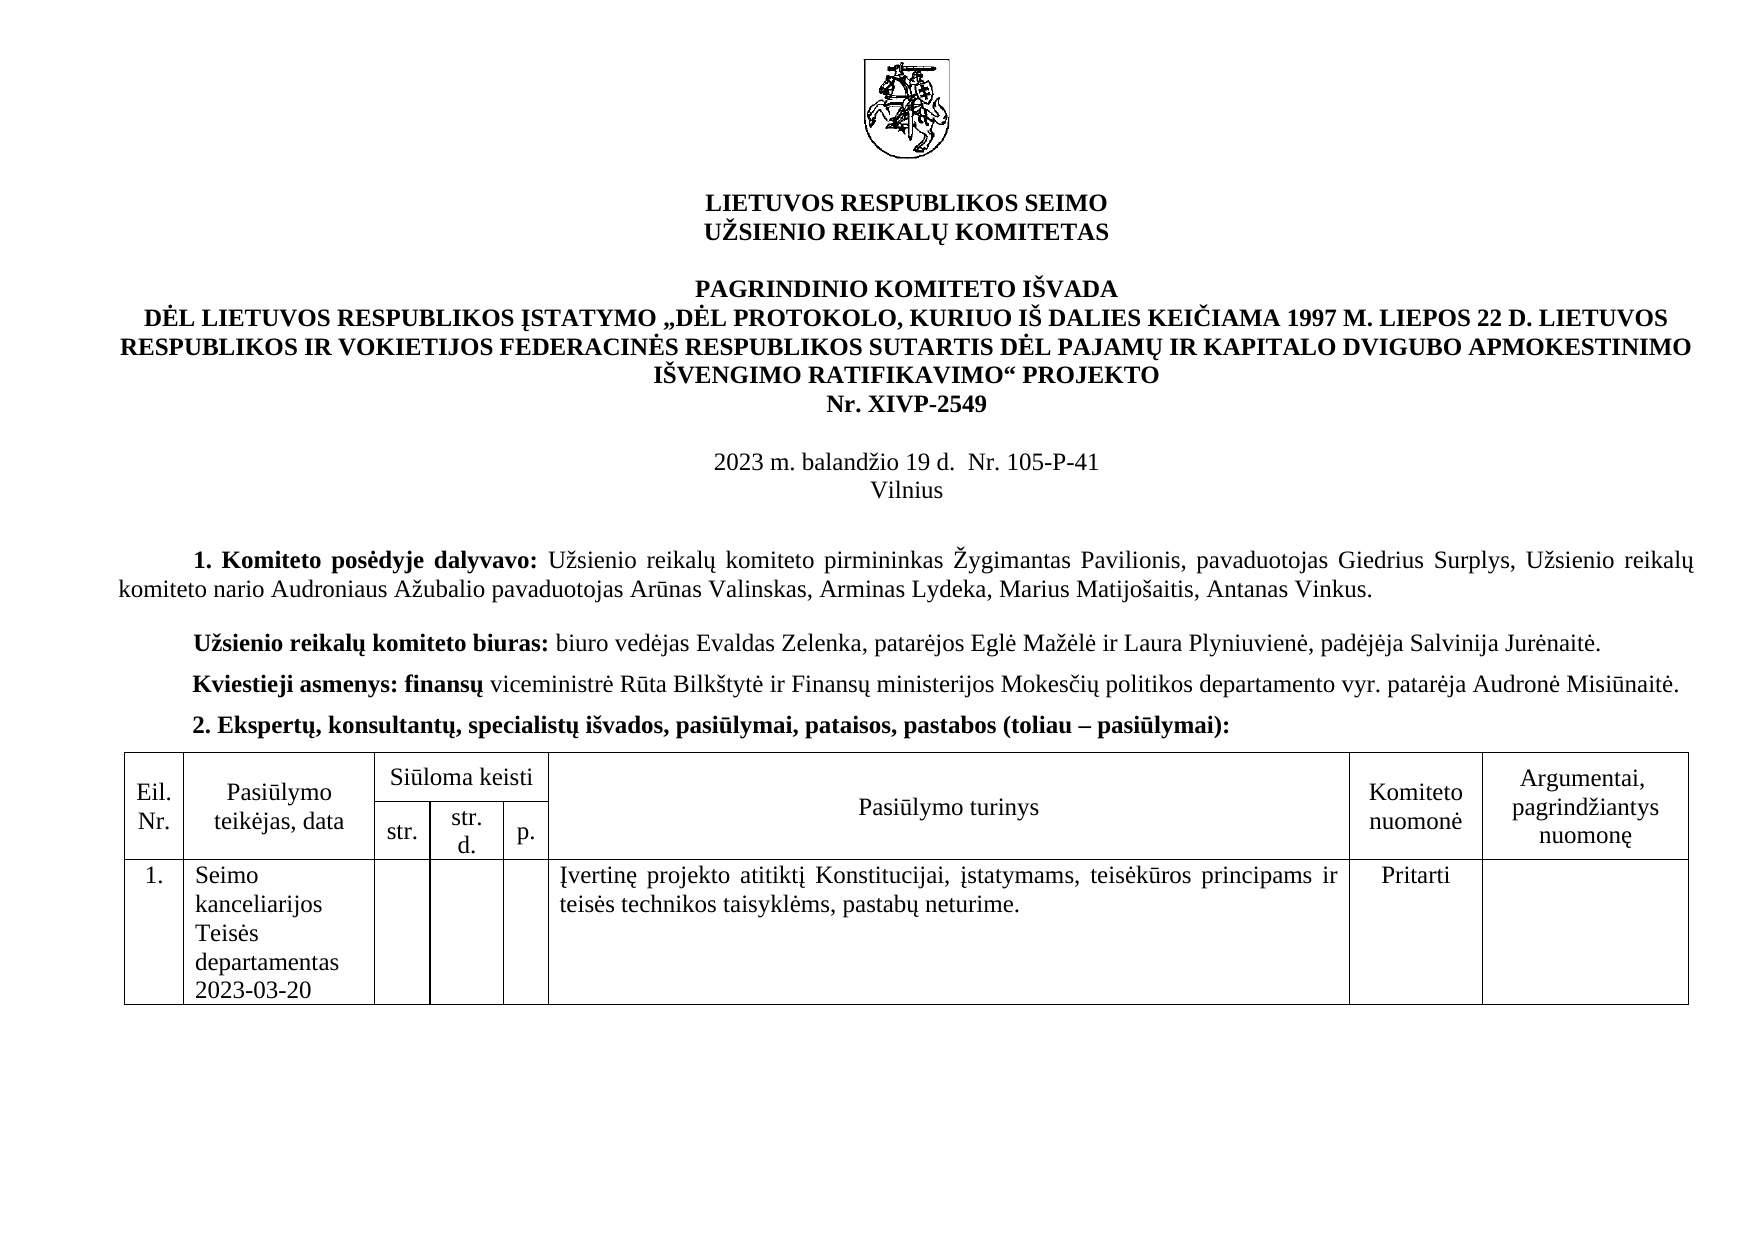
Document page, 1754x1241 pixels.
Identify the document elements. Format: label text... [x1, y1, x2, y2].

text Nr. XIVP-2549 [118, 389, 1695, 418]
table_cell [504, 860, 548, 1004]
table_header Siūloma keisti [375, 753, 548, 801]
table_header Komiteto nuomonė [1350, 753, 1482, 859]
table_cell [1483, 860, 1688, 1004]
text LIETUVOS RESPUBLIKOS SEIMO [118, 188, 1695, 217]
text DĖL LIETUVOS RESPUBLIKOS ĮSTATYMO „DĖL PROTOKOLO, KURIUO IŠ DALIES KEIČIAMA 1997 M. LIEPOS 22 D. LIETUVOS RESPUBLIKOS IR VOKIETIJOS FEDERACINĖS RESPUBLIKOS SUTARTIS DĖL PAJAMŲ IR KAPITALO DVIGUBO APMOKESTINIMO IŠVENGIMO RATIFIKAVIMO“ PROJEKTO [118, 303, 1695, 389]
table_cell Seimo kanceliarijos Teisės departamentas 2023-03-20 [184, 860, 374, 1004]
table_header Pasiūlymo teikėjas, data [184, 753, 374, 859]
text Vilnius [118, 475, 1695, 504]
table_cell str. [375, 802, 429, 859]
text 2. Ekspertų, konsultantų, specialistų išvados, pasiūlymai, pataisos, pastabos (toliau – pasiūlymai): [118, 710, 1695, 739]
subtitle PAGRINDINIO KOMITETO IŠVADA [118, 274, 1695, 303]
table_header Pasiūlymo turinys [549, 753, 1349, 859]
text 1. Komiteto posėdyje dalyvavo: Užsienio reikalų komiteto pirmininkas Žygimantas Pavilionis, pavaduotojas Giedrius Surplys, Užsienio reikalų komiteto nario Audroniaus Ažubalio pavaduotojas Arūnas Valinskas, Arminas Lydeka, Marius Matijošaitis, Antanas Vinkus. [118, 545, 1695, 603]
table_cell Įvertinę projekto atitiktį Konstitucijai, įstatymams, teisėkūros principams ir teisės technikos taisyklėms, pastabų neturime. [549, 860, 1349, 1004]
table_cell [375, 860, 429, 1004]
table_cell Pritarti [1350, 860, 1482, 1004]
text Užsienio reikalų komitetas [118, 217, 1695, 245]
table_cell [431, 860, 503, 1004]
table_header Argumentai, pagrindžiantys nuomonę [1483, 753, 1688, 859]
table_cell p. [504, 802, 548, 859]
text Užsienio reikalų komiteto biuras: biuro vedėjas Evaldas Zelenka, patarėjos Eglė Mažėlė ir Laura Plyniuvienė, padėjėja Salvinija Jurėnaitė. [118, 628, 1695, 657]
table_header Eil. Nr. [125, 753, 183, 859]
table_cell 1. [125, 860, 183, 1004]
text Kviestieji asmenys: finansų viceministrė Rūta Bilkštytė ir Finansų ministerijos Mokesčių politikos departamento vyr. patarėja Audronė Misiūnaitė. [118, 669, 1695, 698]
table_cell str. d. [431, 802, 503, 859]
text 2023 m. balandžio 19 d. Nr. 105-P-41 [118, 447, 1695, 475]
